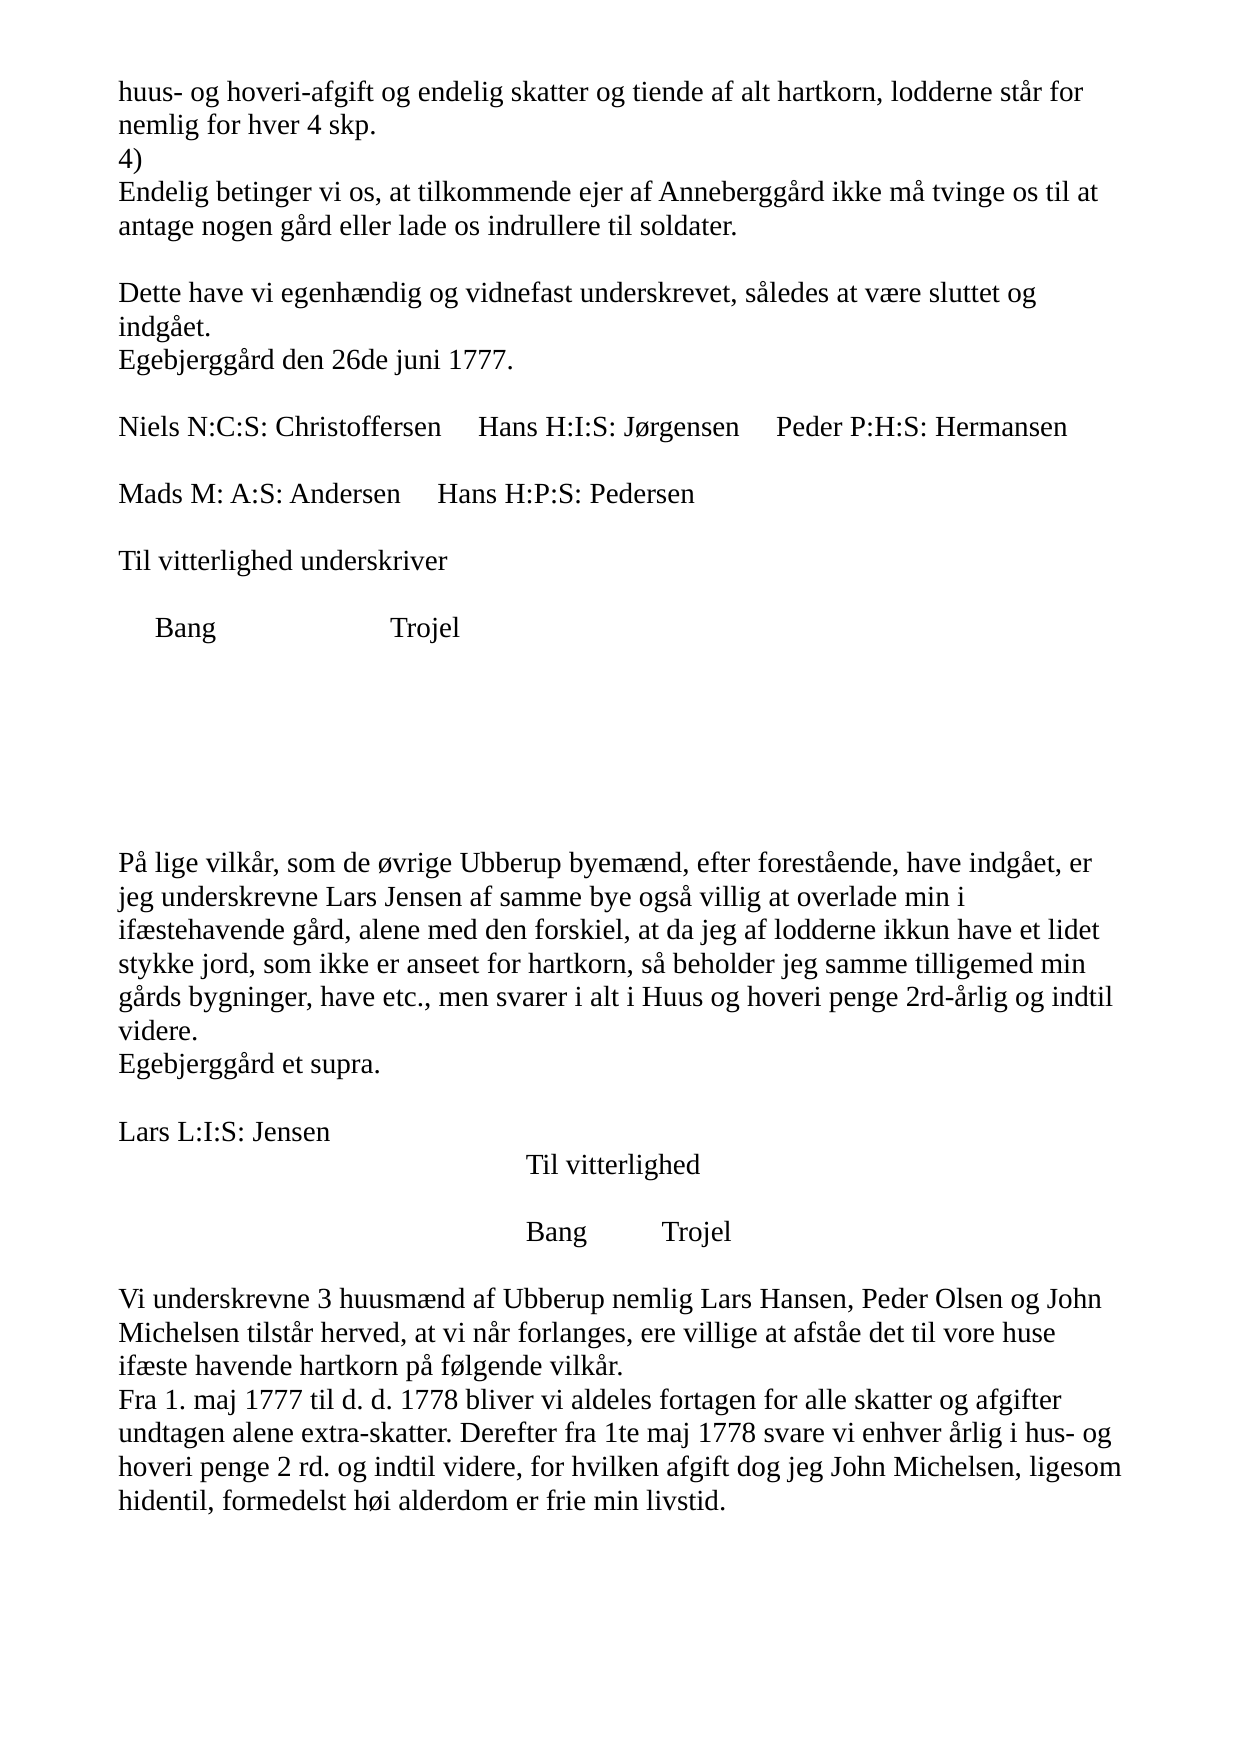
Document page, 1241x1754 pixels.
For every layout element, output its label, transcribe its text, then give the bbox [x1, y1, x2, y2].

text Niels N:C:S: Christoffersen Hans H:I:S: Jørgensen Peder P:H:S: Hermansen [118, 409, 1122, 443]
text Lars L:I:S: Jensen [118, 1114, 1122, 1147]
text Til vitterlighed [118, 1147, 1122, 1181]
text Til vitterlighed underskriver [118, 543, 1122, 577]
text Bang Trojel [118, 611, 1122, 644]
text Egebjerggård den 26de juni 1777. [118, 342, 1122, 376]
text Vi underskrevne 3 huusmænd af Ubberup nemlig Lars Hansen, Peder Olsen og John Michelsen tilstår herved, at vi når forlanges, ere villige at afståe det til vore huse ifæste havende hartkorn på følgende vilkår. [118, 1281, 1122, 1382]
text Dette have vi egenhændig og vidnefast underskrevet, således at være sluttet og indgået. [118, 275, 1122, 342]
text På lige vilkår, som de øvrige Ubberup byemænd, efter forestående, have indgået, er jeg underskrevne Lars Jensen af samme bye også villig at overlade min i ifæstehavende gård, alene med den forskiel, at da jeg af lodderne ikkun have et lidet stykke jord, som ikke er anseet for hartkorn, så beholder jeg samme tilligemed min gårds bygninger, have etc., men svarer i alt i Huus og hoveri penge 2rd-årlig og indtil videre. [118, 845, 1122, 1047]
text Mads M: A:S: Andersen Hans H:P:S: Pedersen [118, 476, 1122, 510]
text Endelig betinger vi os, at tilkommende ejer af Anneberggård ikke må tvinge os til at antage nogen gård eller lade os indrullere til soldater. [118, 174, 1122, 242]
text Bang Trojel [118, 1214, 1122, 1248]
text huus- og hoveri-afgift og endelig skatter og tiende af alt hartkorn, lodderne står for nemlig for hver 4 skp. [118, 74, 1122, 141]
text Fra 1. maj 1777 til d. d. 1778 bliver vi aldeles fortagen for alle skatter og afgifter undtagen alene extra-skatter. Derefter fra 1te maj 1778 svare vi enhver årlig i hus- og hoveri penge 2 rd. og indtil videre, for hvilken afgift dog jeg John Michelsen, ligesom hidentil, formedelst høi alderdom er frie min livstid. [118, 1382, 1122, 1516]
text Egebjerggård et supra. [118, 1047, 1122, 1080]
text 4) [118, 141, 1122, 174]
